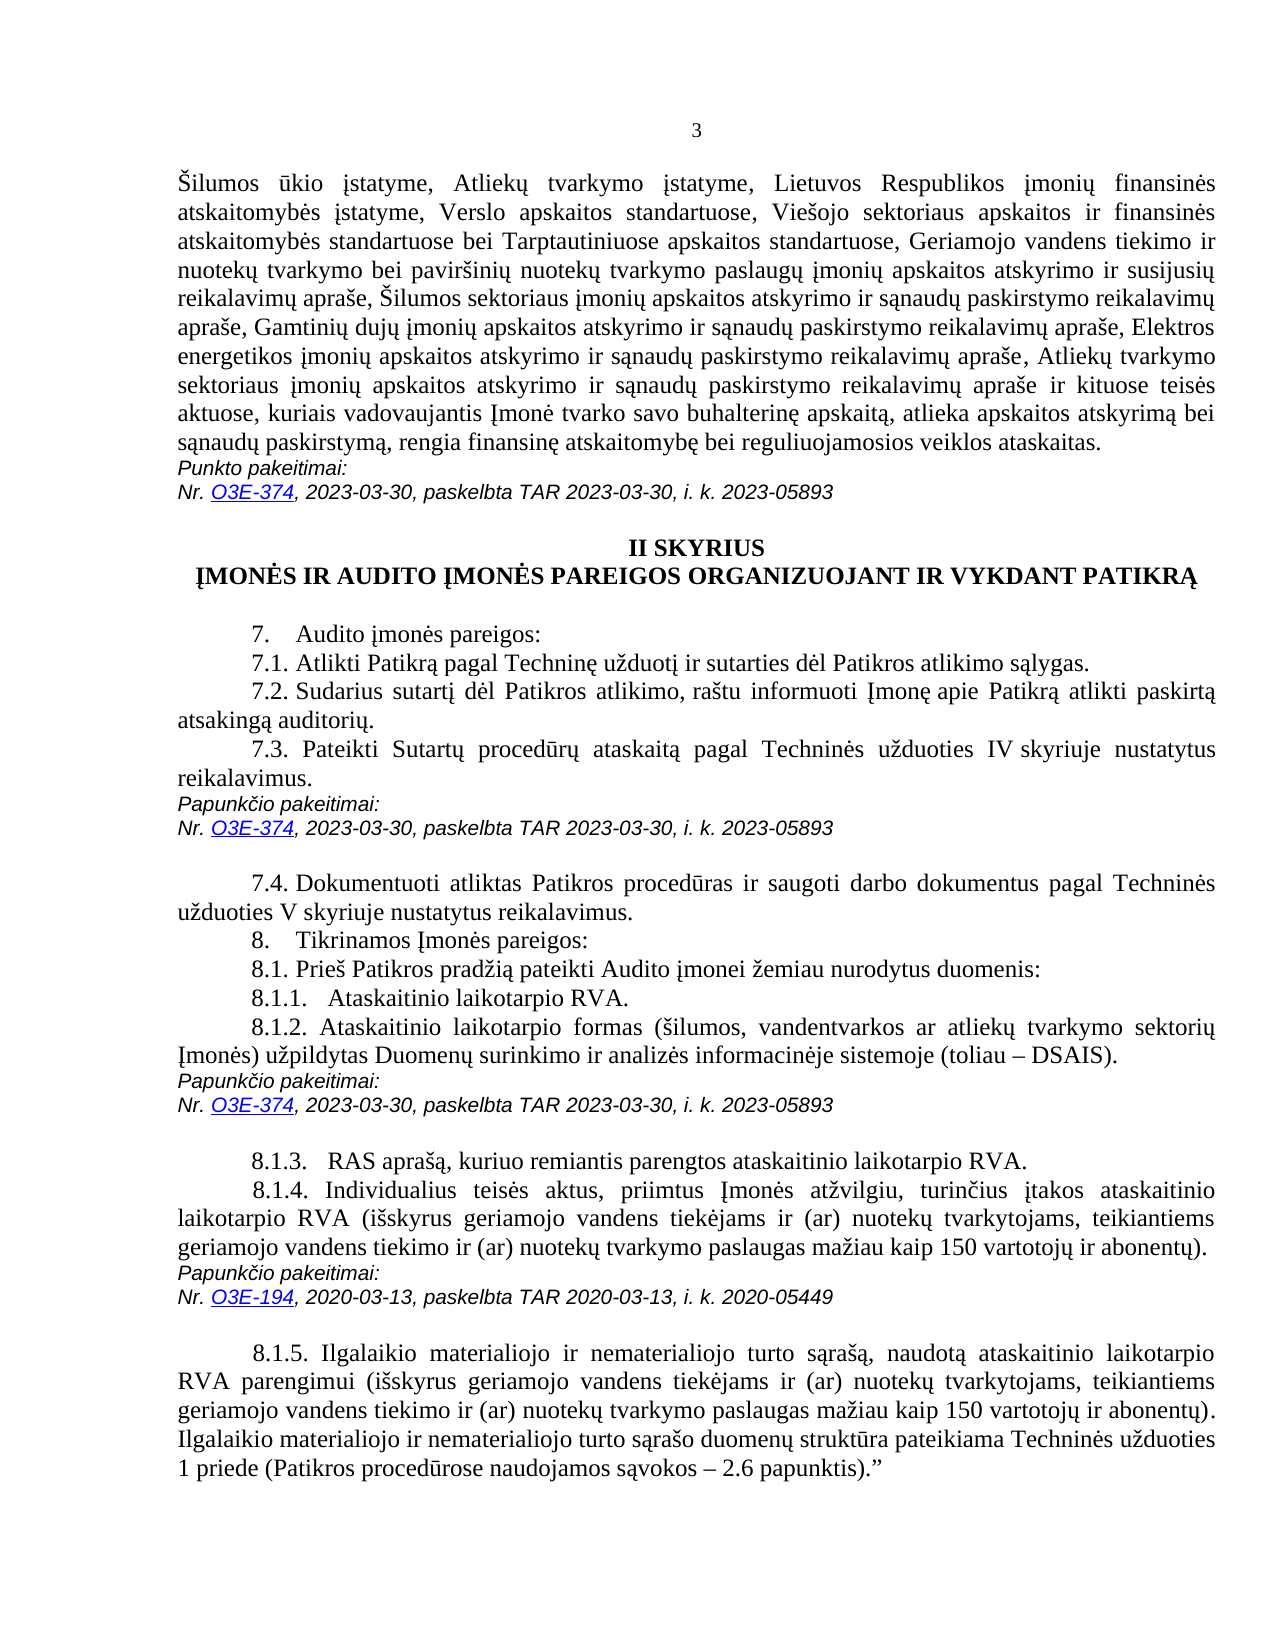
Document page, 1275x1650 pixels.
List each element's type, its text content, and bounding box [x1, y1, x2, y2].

text 7.3. Pateikti Sutartų procedūrų ataskaitą pagal Techninės užduoties IV skyriuje nustatytus reikalavimus. [177, 734, 1216, 791]
text Papunkčio pakeitimai: [177, 791, 1216, 815]
text 8.1.3. RAS aprašą, kuriuo remiantis parengtos ataskaitinio laikotarpio RVA. [177, 1146, 1216, 1175]
text 8.1.5. Ilgalaikio materialiojo ir nematerialiojo turto sąrašą, naudotą ataskaitinio laikotarpio RVA parengimui (išskyrus geriamojo vandens tiekėjams ir (ar) nuotekų tvarkytojams, teikiantiems geriamojo vandens tiekimo ir (ar) nuotekų tvarkymo paslaugas mažiau kaip 150 vartotojų ir abonentų). Ilgalaikio materialiojo ir nematerialiojo turto sąrašo duomenų struktūra pateikiama Techninės užduoties 1 priede (Patikros procedūrose naudojamos sąvokos – 2.6 papunktis).” [177, 1338, 1216, 1481]
text II SKYRIUS [177, 533, 1216, 561]
text 7.4. Dokumentuoti atliktas Patikros procedūras ir saugoti darbo dokumentus pagal Techninės užduoties V skyriuje nustatytus reikalavimus. [177, 868, 1216, 926]
text Papunkčio pakeitimai: [177, 1069, 1216, 1093]
text 8.1. Prieš Patikros pradžią pateikti Audito įmonei žemiau nurodytus duomenis: [177, 954, 1216, 983]
text Papunkčio pakeitimai: [177, 1261, 1216, 1285]
text 7.1. Atlikti Patikrą pagal Techninę užduotį ir sutarties dėl Patikros atlikimo sąlygas. [177, 648, 1216, 676]
text Nr. O3E-374, 2023-03-30, paskelbta TAR 2023-03-30, i. k. 2023-05893 [177, 815, 1216, 839]
text ĮMONĖS IR AUDITO ĮMONĖS PAREIGOS ORGANIZUOJANT IR VYKDANT PATIKRĄ [177, 561, 1216, 590]
text 8. Tikrinamos Įmonės pareigos: [177, 926, 1216, 954]
text Nr. O3E-374, 2023-03-30, paskelbta TAR 2023-03-30, i. k. 2023-05893 [177, 1093, 1216, 1117]
text Nr. O3E-374, 2023-03-30, paskelbta TAR 2023-03-30, i. k. 2023-05893 [177, 480, 1216, 504]
text Nr. O3E-194, 2020-03-13, paskelbta TAR 2020-03-13, i. k. 2020-05449 [177, 1285, 1216, 1309]
text Punkto pakeitimai: [177, 456, 1216, 480]
text 7. Audito įmonės pareigos: [177, 619, 1216, 648]
text Šilumos ūkio įstatyme, Atliekų tvarkymo įstatyme, Lietuvos Respublikos įmonių finansinės atskaitomybės įstatyme, Verslo apskaitos standartuose, Viešojo sektoriaus apskaitos ir finansinės atskaitomybės standartuose bei Tarptautiniuose apskaitos standartuose, Geriamojo vandens tiekimo ir nuotekų tvarkymo bei paviršinių nuotekų tvarkymo paslaugų įmonių apskaitos atskyrimo ir susijusių reikalavimų apraše, Šilumos sektoriaus įmonių apskaitos atskyrimo ir sąnaudų paskirstymo reikalavimų apraše, Gamtinių dujų įmonių apskaitos atskyrimo ir sąnaudų paskirstymo reikalavimų apraše, Elektros energetikos įmonių apskaitos atskyrimo ir sąnaudų paskirstymo reikalavimų apraše, Atliekų tvarkymo sektoriaus įmonių apskaitos atskyrimo ir sąnaudų paskirstymo reikalavimų apraše ir kituose teisės aktuose, kuriais vadovaujantis Įmonė tvarko savo buhalterinę apskaitą, atlieka apskaitos atskyrimą bei sąnaudų paskirstymą, rengia finansinę atskaitomybę bei reguliuojamosios veiklos ataskaitas. [177, 168, 1216, 456]
text 8.1.1. Ataskaitinio laikotarpio RVA. [177, 983, 1216, 1012]
text 8.1.4. Individualius teisės aktus, priimtus Įmonės atžvilgiu, turinčius įtakos ataskaitinio laikotarpio RVA (išskyrus geriamojo vandens tiekėjams ir (ar) nuotekų tvarkytojams, teikiantiems geriamojo vandens tiekimo ir (ar) nuotekų tvarkymo paslaugas mažiau kaip 150 vartotojų ir abonentų). [177, 1175, 1216, 1261]
text 8.1.2. Ataskaitinio laikotarpio formas (šilumos, vandentvarkos ar atliekų tvarkymo sektorių Įmonės) užpildytas Duomenų surinkimo ir analizės informacinėje sistemoje (toliau – DSAIS). [177, 1012, 1216, 1069]
text 7.2. Sudarius sutartį dėl Patikros atlikimo, raštu informuoti Įmonę apie Patikrą atlikti paskirtą atsakingą auditorių. [177, 676, 1216, 734]
